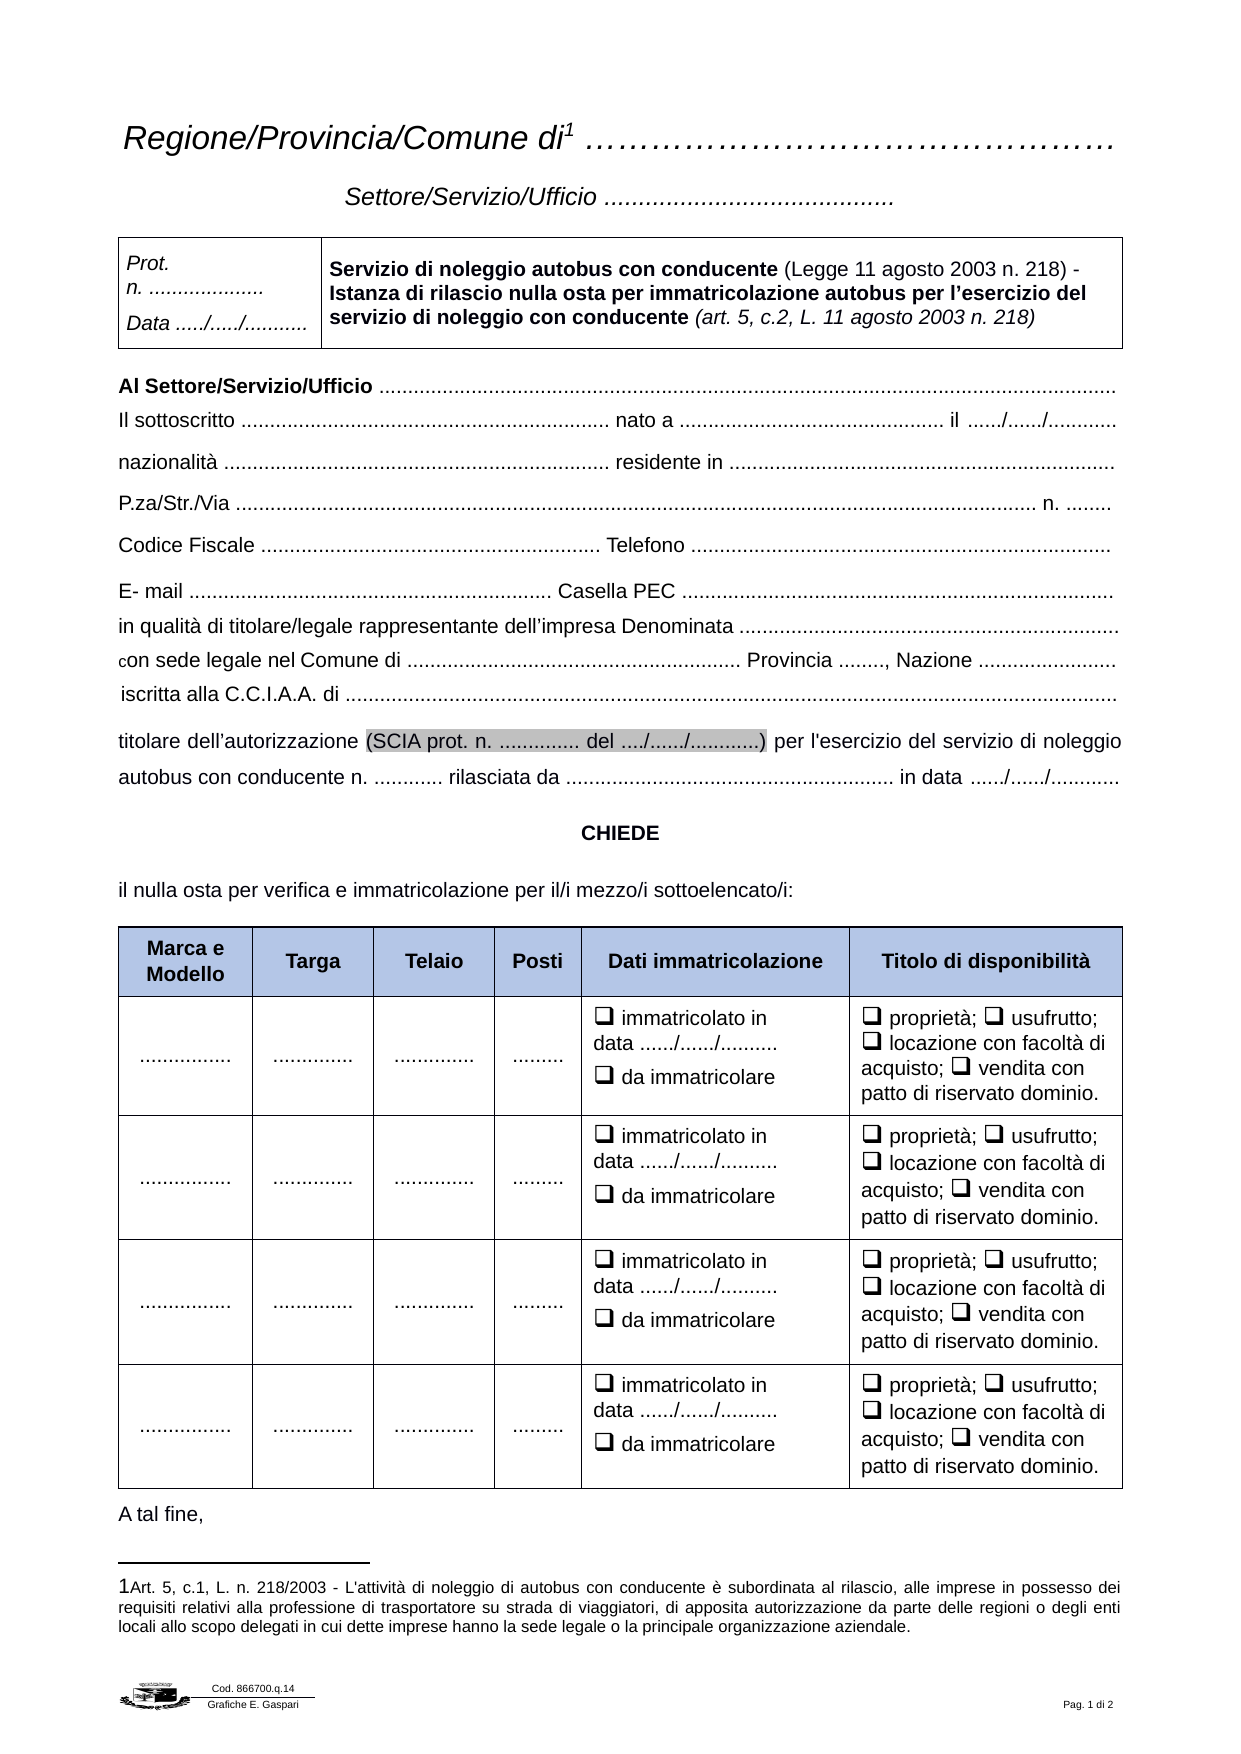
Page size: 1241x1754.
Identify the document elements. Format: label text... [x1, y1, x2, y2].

table_header Marca e Modello [119, 928, 252, 996]
text in qualità di titolare/legale rappresentante dell’impresa Denominata .................................................................. [118, 613, 1122, 637]
text A tal fine, [118, 1501, 1122, 1525]
table_cell  proprietà;  usufrutto;  locazione con facoltà di acquisto;  vendita con patto di riservato dominio. [850, 1116, 1122, 1239]
text con sede legale nel Comune di .......................................................... Provincia ........, Nazione ........................ [118, 648, 1122, 672]
table_cell ................ [119, 1240, 252, 1363]
table_cell ......... [495, 1116, 581, 1239]
table_cell ......... [495, 997, 581, 1115]
table_cell .............. [374, 1116, 494, 1239]
text Il sottoscritto ................................................................ nato a .............................................. il ....../....../............ [118, 408, 1122, 432]
text CHIEDE [118, 821, 1122, 845]
text Settore/Servizio/Ufficio .......................................... [118, 182, 1122, 210]
text nazionalità ................................................................... residente in ................................................................... [118, 449, 1122, 473]
table_cell ................ [119, 997, 252, 1115]
text iscritta alla C.C.I.A.A. di ...................................................................................................................................... [118, 682, 1122, 706]
table_cell  proprietà;  usufrutto;  locazione con facoltà di acquisto;  vendita con patto di riservato dominio. [850, 1240, 1122, 1363]
table_header Posti [495, 928, 581, 996]
table_header Dati immatricolazione [582, 928, 849, 996]
table_cell  proprietà;  usufrutto;  locazione con facoltà di acquisto;  vendita con patto di riservato dominio. [850, 997, 1122, 1115]
table_cell  proprietà;  usufrutto;  locazione con facoltà di acquisto;  vendita con patto di riservato dominio. [850, 1365, 1122, 1488]
table_cell  immatricolato in data ....../....../..........  da immatricolare [582, 1365, 849, 1488]
text titolare dell’autorizzazione (SCIA prot. n. .............. del ..../....../............) per l'esercizio del servizio di noleggio autobus con conducente n. ............ rilasciata da ......................................................... in data ....../....../............ [118, 728, 1122, 788]
table_cell .............. [253, 997, 373, 1115]
table_cell  immatricolato in data ....../....../..........  da immatricolare [582, 997, 849, 1115]
table_cell  immatricolato in data ....../....../..........  da immatricolare [582, 1116, 849, 1239]
table_cell ......... [495, 1365, 581, 1488]
table_header Prot. n. .................... Data ...../...../........... [119, 238, 321, 348]
text Codice Fiscale ........................................................... Telefono ......................................................................... [118, 533, 1122, 557]
table_header Telaio [374, 928, 494, 996]
table_header Titolo di disponibilità [850, 928, 1122, 996]
text Art. 5, c.1, L. n. 218/2003 - L'attività di noleggio di autobus con conducente è subordinata al rilascio, alle imprese in possesso dei requisiti relativi alla professione di trasportatore su strada di viaggiatori, di apposita autorizzazione da parte delle regioni o degli enti locali allo scopo delegati in cui dette imprese hanno la sede legale o la principale organizzazione aziendale. [118, 1573, 1122, 1636]
table_cell ......... [495, 1240, 581, 1363]
text Regione/Provincia/Comune di ………………………………………… [118, 118, 1122, 157]
table_cell .............. [374, 997, 494, 1115]
table_cell ................ [119, 1116, 252, 1239]
text P.za/Str./Via ........................................................................................................................................... n. ........ [118, 491, 1122, 515]
table_cell .............. [253, 1116, 373, 1239]
table_header Targa [253, 928, 373, 996]
table_cell .............. [253, 1365, 373, 1488]
text il nulla osta per verifica e immatricolazione per il/i mezzo/i sottoelencato/i: [118, 878, 1122, 902]
table_cell  immatricolato in data ....../....../..........  da immatricolare [582, 1240, 849, 1363]
table_cell ................ [119, 1365, 252, 1488]
table_cell .............. [253, 1240, 373, 1363]
table_cell .............. [374, 1365, 494, 1488]
text E- mail ............................................................... Casella PEC ........................................................................... [118, 579, 1122, 603]
table_header Servizio di noleggio autobus con conducente (Legge 11 agosto 2003 n. 218) - Istanza di rilascio nulla osta per immatricolazione autobus per l’esercizio del servizio di noleggio con conducente (art. 5, c.2, L. 11 agosto 2003 n. 218) [322, 238, 1122, 348]
table_cell .............. [374, 1240, 494, 1363]
text Al Settore/Servizio/Ufficio ................................................................................................................................ [118, 374, 1122, 398]
